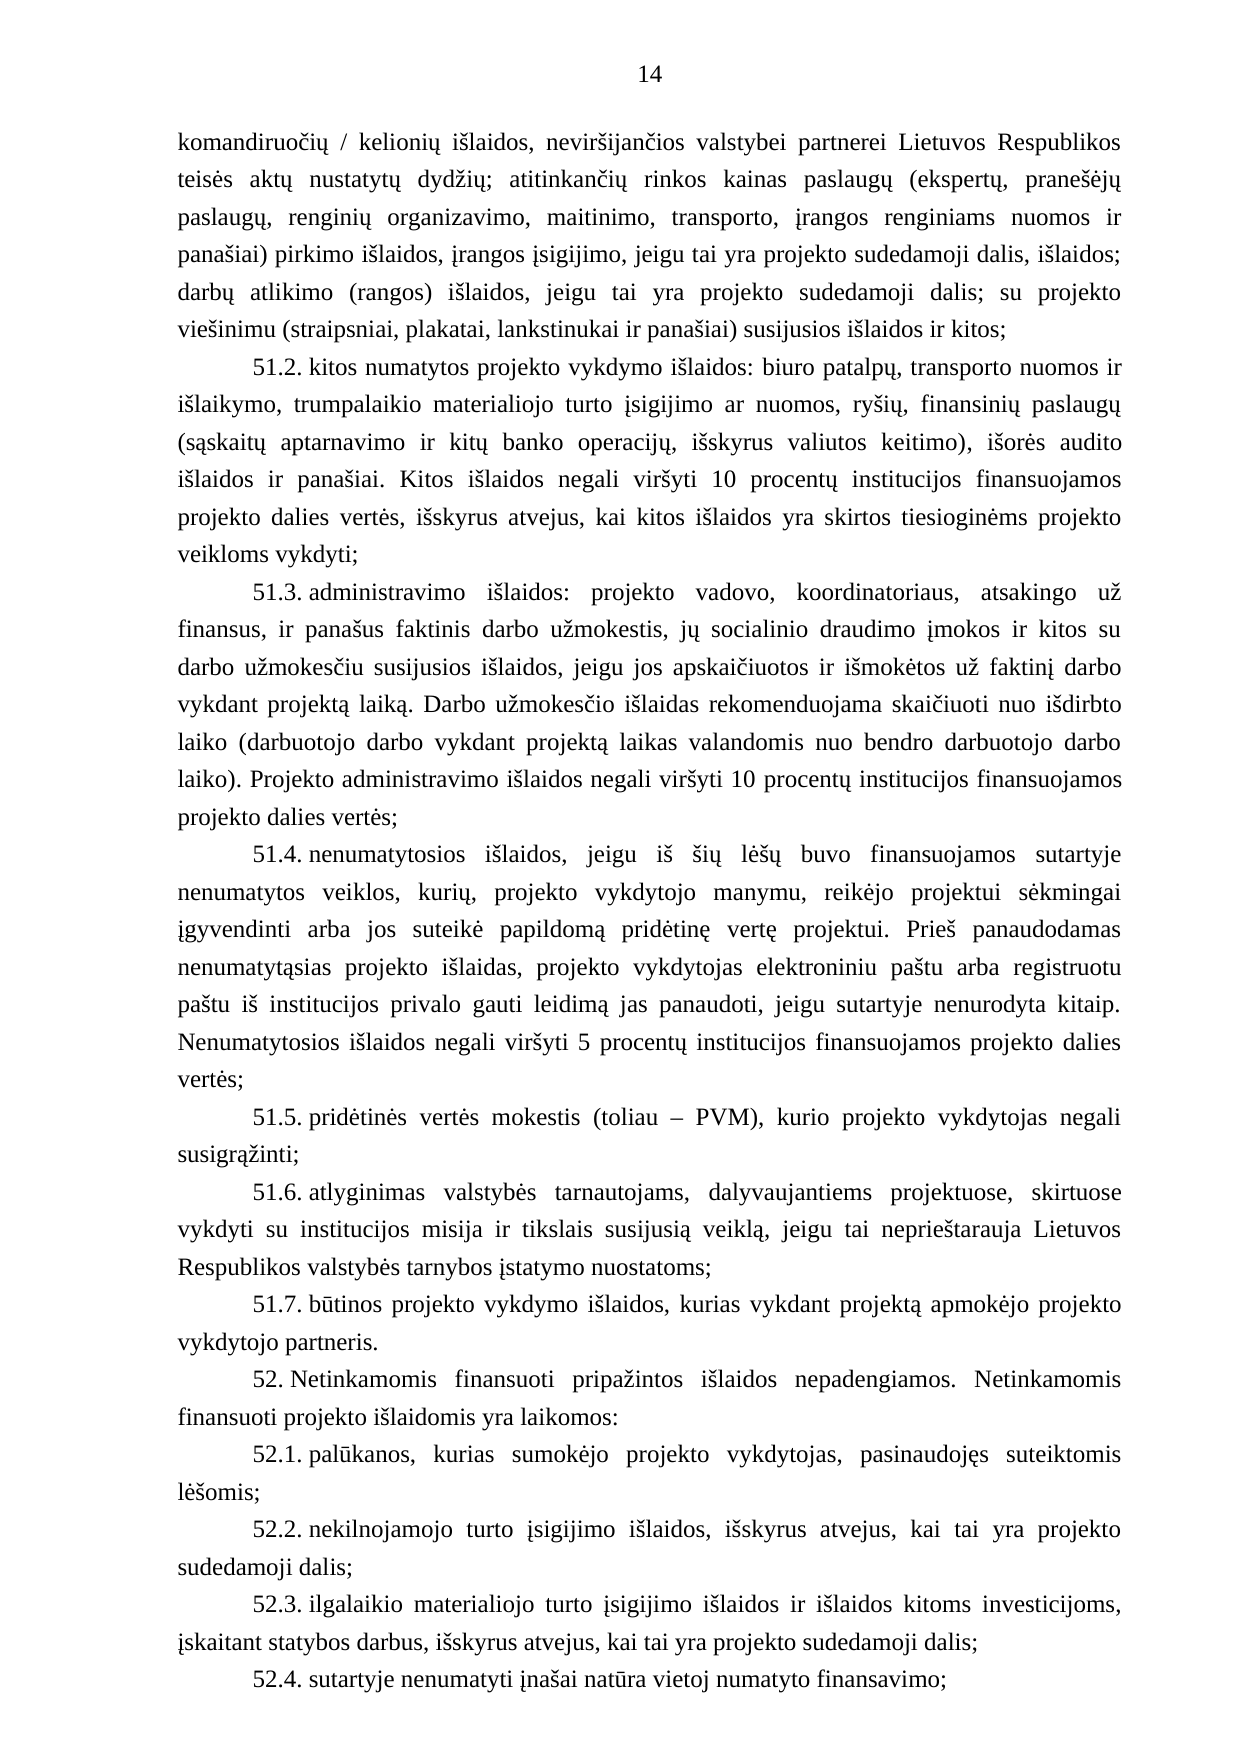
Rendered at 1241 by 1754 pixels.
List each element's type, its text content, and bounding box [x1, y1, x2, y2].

text 51.5. pridėtinės vertės mokestis (toliau – PVM), kurio projekto vykdytojas negali susigrąžinti; [177, 1093, 1122, 1168]
text 51.3. administravimo išlaidos: projekto vadovo, koordinatoriaus, atsakingo už finansus, ir panašus faktinis darbo užmokestis, jų socialinio draudimo įmokos ir kitos su darbo užmokesčiu susijusios išlaidos, jeigu jos apskaičiuotos ir išmokėtos už faktinį darbo vykdant projektą laiką. Darbo užmokesčio išlaidas rekomenduojama skaičiuoti nuo išdirbto laiko (darbuotojo darbo vykdant projektą laikas valandomis nuo bendro darbuotojo darbo laiko). Projekto administravimo išlaidos negali viršyti 10 procentų institucijos finansuojamos projekto dalies vertės; [177, 568, 1122, 831]
text 52.3. ilgalaikio materialiojo turto įsigijimo išlaidos ir išlaidos kitoms investicijoms, įskaitant statybos darbus, išskyrus atvejus, kai tai yra projekto sudedamoji dalis; [177, 1581, 1122, 1656]
text 52. Netinkamomis finansuoti pripažintos išlaidos nepadengiamos. Netinkamomis finansuoti projekto išlaidomis yra laikomos: [177, 1356, 1122, 1431]
text 51.7. būtinos projekto vykdymo išlaidos, kurias vykdant projektą apmokėjo projekto vykdytojo partneris. [177, 1281, 1122, 1356]
text 52.1. palūkanos, kurias sumokėjo projekto vykdytojas, pasinaudojęs suteiktomis lėšomis; [177, 1431, 1122, 1506]
text 51.2. kitos numatytos projekto vykdymo išlaidos: biuro patalpų, transporto nuomos ir išlaikymo, trumpalaikio materialiojo turto įsigijimo ar nuomos, ryšių, finansinių paslaugų (sąskaitų aptarnavimo ir kitų banko operacijų, išskyrus valiutos keitimo), išorės audito išlaidos ir panašiai. Kitos išlaidos negali viršyti 10 procentų institucijos finansuojamos projekto dalies vertės, išskyrus atvejus, kai kitos išlaidos yra skirtos tiesioginėms projekto veikloms vykdyti; [177, 343, 1122, 568]
text 52.4. sutartyje nenumatyti įnašai natūra vietoj numatyto finansavimo; [177, 1656, 1122, 1693]
text 51.4. nenumatytosios išlaidos, jeigu iš šių lėšų buvo finansuojamos sutartyje nenumatytos veiklos, kurių, projekto vykdytojo manymu, reikėjo projektui sėkmingai įgyvendinti arba jos suteikė papildomą pridėtinę vertę projektui. Prieš panaudodamas nenumatytąsias projekto išlaidas, projekto vykdytojas elektroniniu paštu arba registruotu paštu iš institucijos privalo gauti leidimą jas panaudoti, jeigu sutartyje nenurodyta kitaip. Nenumatytosios išlaidos negali viršyti 5 procentų institucijos finansuojamos projekto dalies vertės; [177, 831, 1122, 1093]
text 52.2. nekilnojamojo turto įsigijimo išlaidos, išskyrus atvejus, kai tai yra projekto sudedamoji dalis; [177, 1506, 1122, 1581]
text komandiruočių / kelionių išlaidos, neviršijančios valstybei partnerei Lietuvos Respublikos teisės aktų nustatytų dydžių; atitinkančių rinkos kainas paslaugų (ekspertų, pranešėjų paslaugų, renginių organizavimo, maitinimo, transporto, įrangos renginiams nuomos ir panašiai) pirkimo išlaidos, įrangos įsigijimo, jeigu tai yra projekto sudedamoji dalis, išlaidos; darbų atlikimo (rangos) išlaidos, jeigu tai yra projekto sudedamoji dalis; su projekto viešinimu (straipsniai, plakatai, lankstinukai ir panašiai) susijusios išlaidos ir kitos; [177, 118, 1122, 343]
text 51.6. atlyginimas valstybės tarnautojams, dalyvaujantiems projektuose, skirtuose vykdyti su institucijos misija ir tikslais susijusią veiklą, jeigu tai neprieštarauja Lietuvos Respublikos valstybės tarnybos įstatymo nuostatoms; [177, 1168, 1122, 1281]
